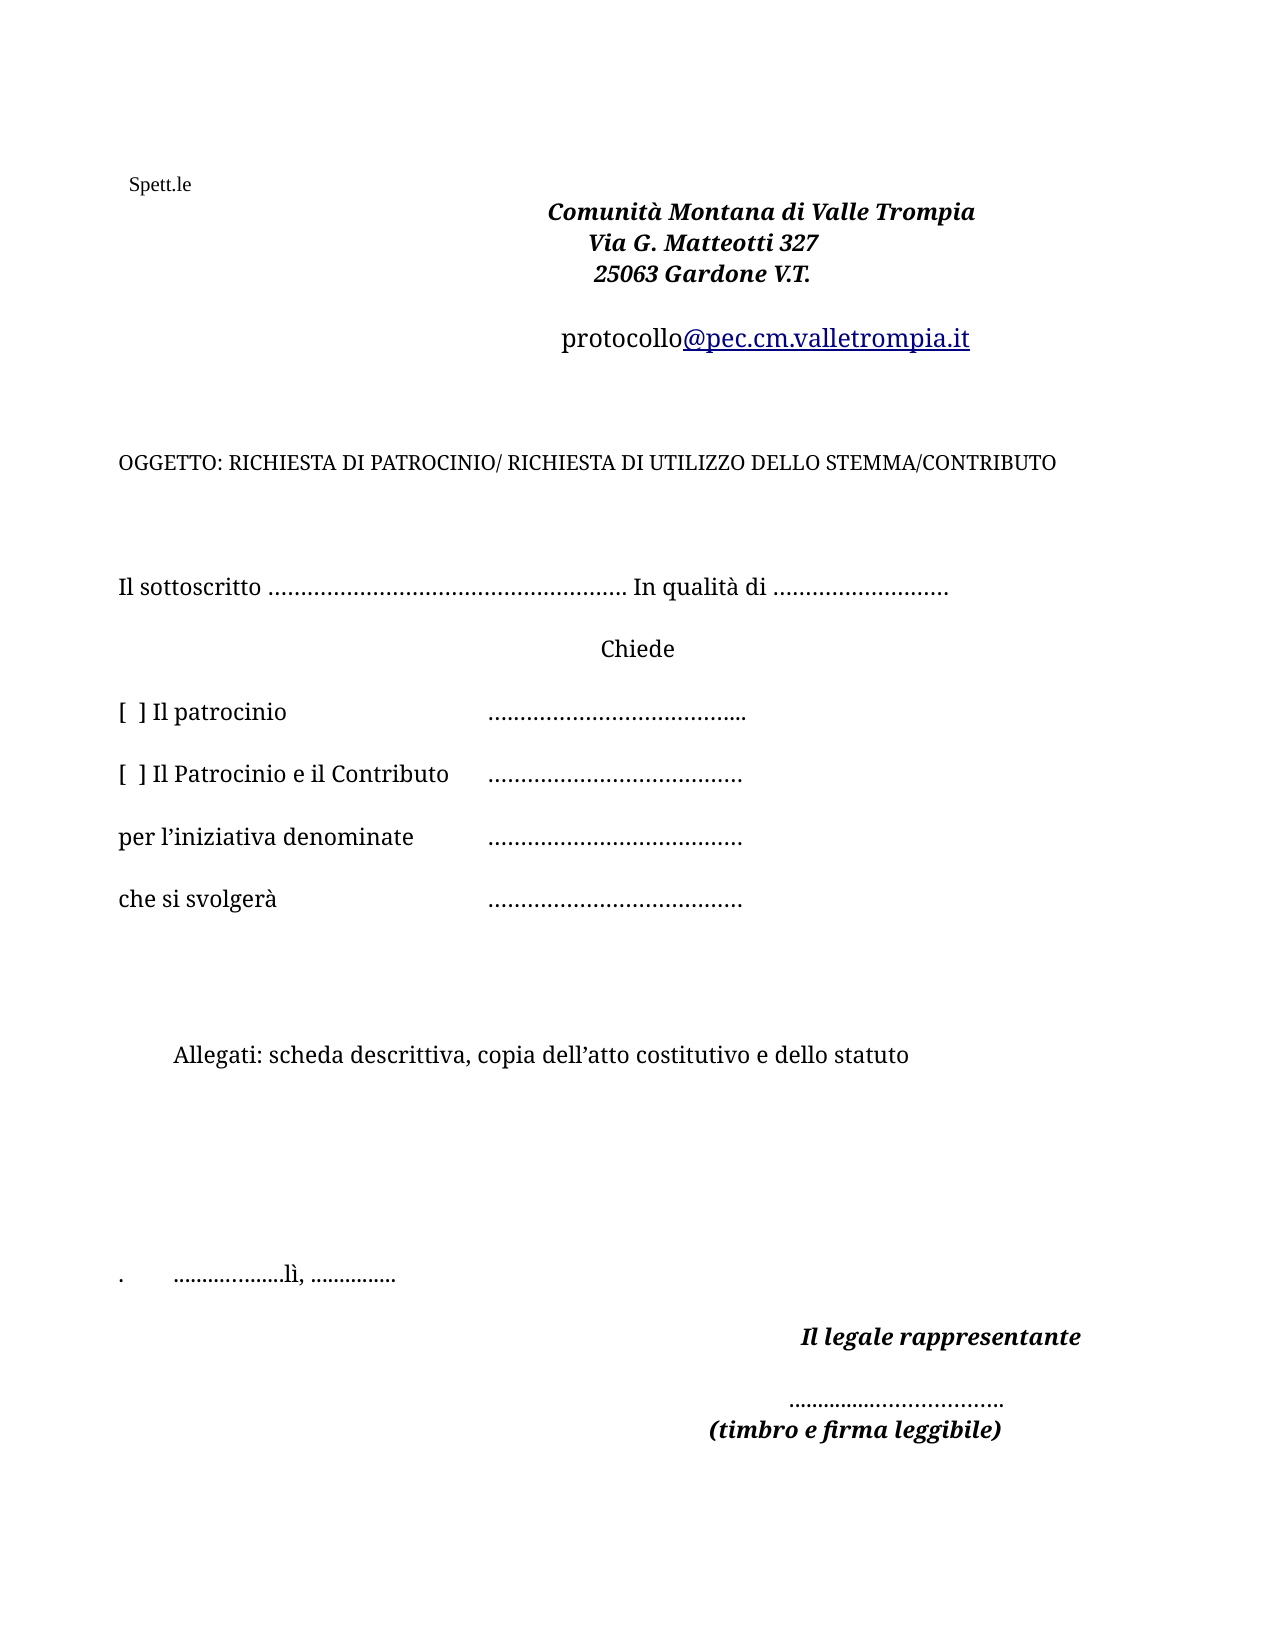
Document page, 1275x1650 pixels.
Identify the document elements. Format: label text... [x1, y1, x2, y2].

text [ ] Il patrocinio ….……………………………... [118, 696, 1157, 727]
text Comunità Montana di Valle Trompia [118, 196, 1157, 227]
text 25063 Gardone V.T. [118, 258, 1157, 289]
text Spett.le [118, 172, 1157, 196]
text Via G. Matteotti 327 [118, 227, 1157, 258]
text Il sottoscritto ………………………………………………. In qualità di ……………………… [118, 571, 1157, 602]
text Chiede [118, 633, 1157, 664]
text . .........….......lì, ............... [118, 1258, 1157, 1289]
text per l’iniziativa denominate ………………………………… [118, 821, 1157, 852]
text che si svolgerà ………………………………… [118, 883, 1157, 914]
text ...............……………….. (timbro e firma leggibile) [118, 1383, 1157, 1446]
text [ ] Il Patrocinio e il Contributo ………………………………… [118, 758, 1157, 789]
text Il legale rappresentante [118, 1321, 1157, 1352]
text OGGETTO: RICHIESTA DI PATROCINIO/ RICHIESTA DI UTILIZZO DELLO STEMMA/CONTRIBUTO [118, 448, 1157, 477]
text Allegati: scheda descrittiva, copia dell’atto costitutivo e dello statuto [173, 1039, 1157, 1071]
text protocollo@pec.cm.valletrompia.it [118, 321, 1157, 355]
